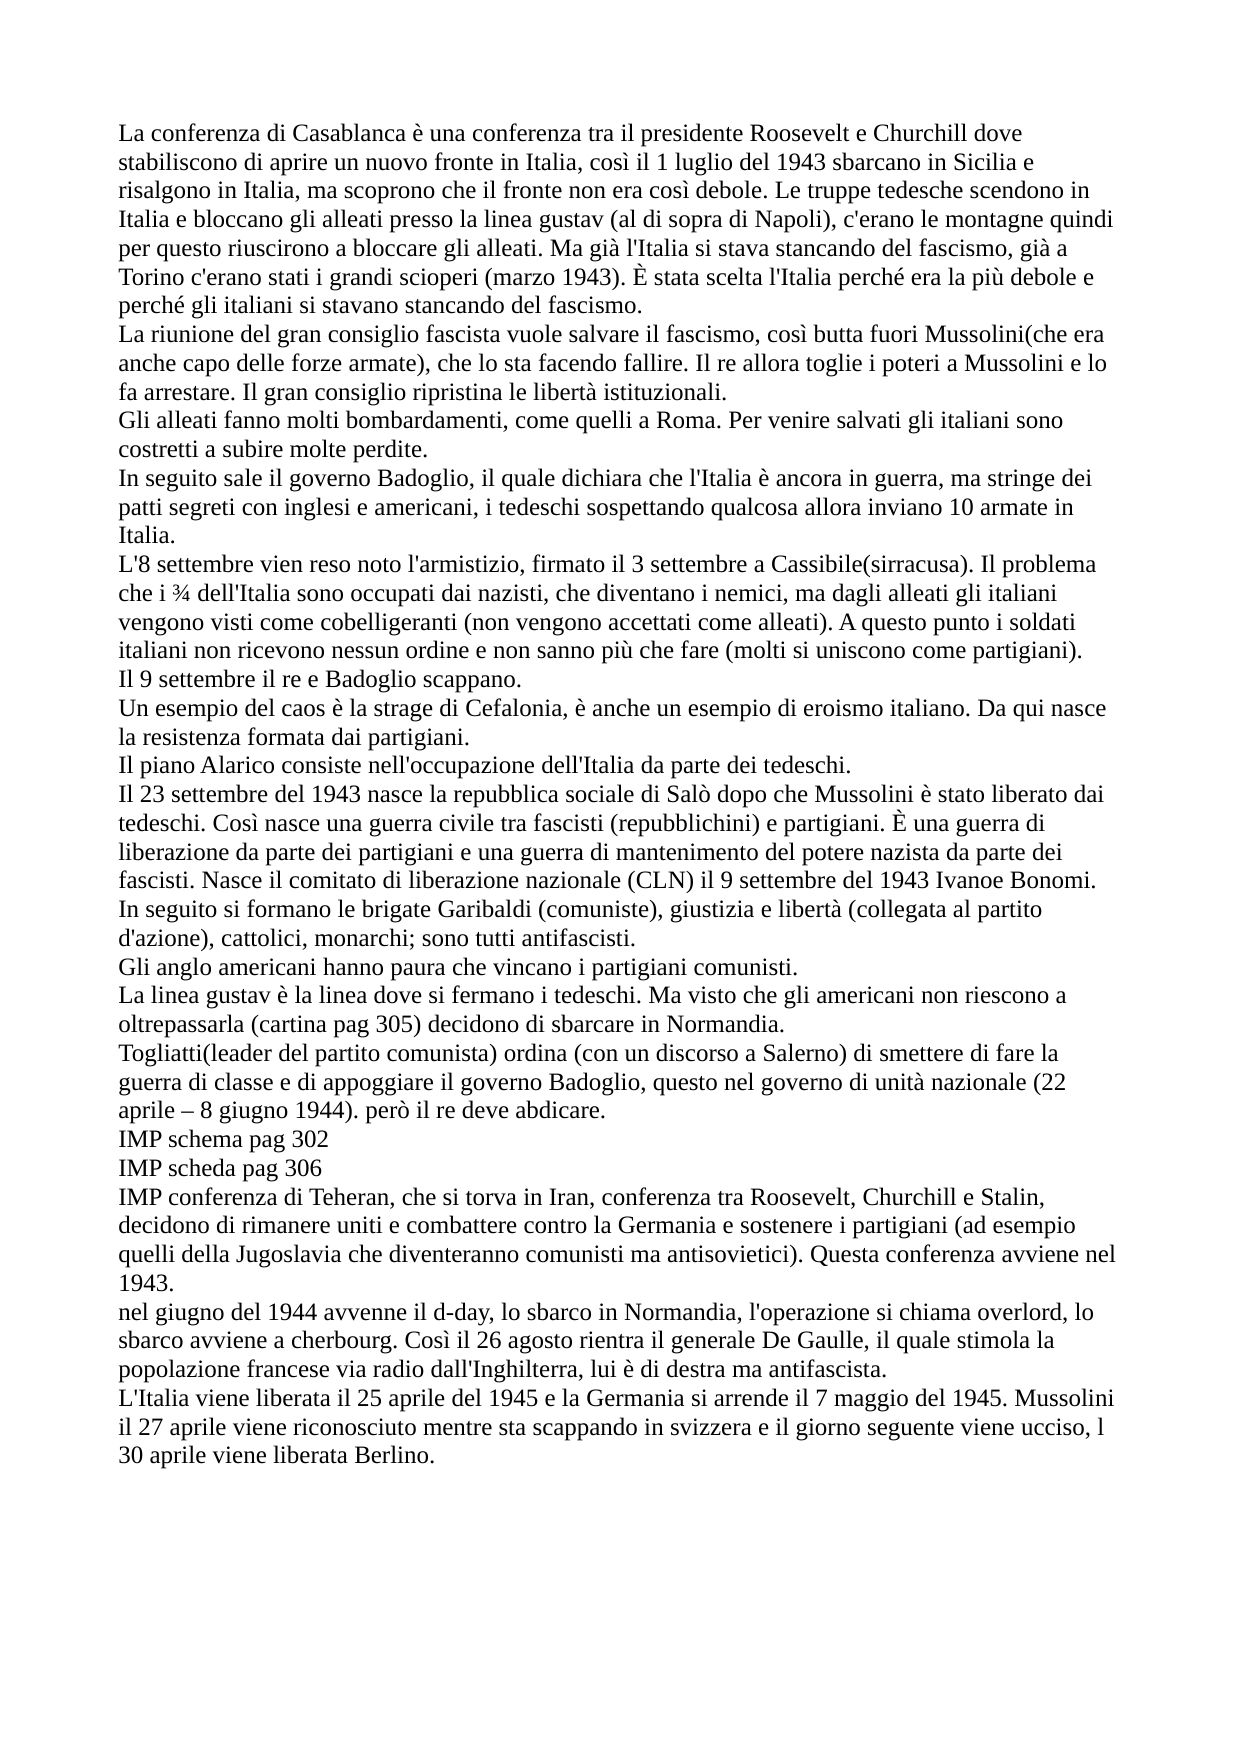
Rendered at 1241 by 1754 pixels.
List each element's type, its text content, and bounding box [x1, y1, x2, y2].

text In seguito sale il governo Badoglio, il quale dichiara che l'Italia è ancora in guerra, ma stringe dei patti segreti con inglesi e americani, i tedeschi sospettando qualcosa allora inviano 10 armate in Italia. [118, 463, 1122, 549]
text Gli alleati fanno molti bombardamenti, come quelli a Roma. Per venire salvati gli italiani sono costretti a subire molte perdite. [118, 406, 1122, 463]
text La riunione del gran consiglio fascista vuole salvare il fascismo, così butta fuori Mussolini(che era anche capo delle forze armate), che lo sta facendo fallire. Il re allora toglie i poteri a Mussolini e lo fa arrestare. Il gran consiglio ripristina le libertà istituzionali. [118, 319, 1122, 406]
text IMP schema pag 302 [118, 1124, 1122, 1153]
text IMP conferenza di Teheran, che si torva in Iran, conferenza tra Roosevelt, Churchill e Stalin, decidono di rimanere uniti e combattere contro la Germania e sostenere i partigiani (ad esempio quelli della Jugoslavia che diventeranno comunisti ma antisovietici). Questa conferenza avviene nel 1943. [118, 1182, 1122, 1297]
text La conferenza di Casablanca è una conferenza tra il presidente Roosevelt e Churchill dove stabiliscono di aprire un nuovo fronte in Italia, così il 1 luglio del 1943 sbarcano in Sicilia e risalgono in Italia, ma scoprono che il fronte non era così debole. Le truppe tedesche scendono in Italia e bloccano gli alleati presso la linea gustav (al di sopra di Napoli), c'erano le montagne quindi per questo riuscirono a bloccare gli alleati. Ma già l'Italia si stava stancando del fascismo, già a Torino c'erano stati i grandi scioperi (marzo 1943). È stata scelta l'Italia perché era la più debole e perché gli italiani si stavano stancando del fascismo. [118, 118, 1122, 319]
text La linea gustav è la linea dove si fermano i tedeschi. Ma visto che gli americani non riescono a oltrepassarla (cartina pag 305) decidono di sbarcare in Normandia. [118, 981, 1122, 1038]
text Il 23 settembre del 1943 nasce la repubblica sociale di Salò dopo che Mussolini è stato liberato dai tedeschi. Così nasce una guerra civile tra fascisti (repubblichini) e partigiani. È una guerra di liberazione da parte dei partigiani e una guerra di mantenimento del potere nazista da parte dei fascisti. Nasce il comitato di liberazione nazionale (CLN) il 9 settembre del 1943 Ivanoe Bonomi. In seguito si formano le brigate Garibaldi (comuniste), giustizia e libertà (collegata al partito d'azione), cattolici, monarchi; sono tutti antifascisti. [118, 779, 1122, 952]
text Il 9 settembre il re e Badoglio scappano. [118, 664, 1122, 693]
text Un esempio del caos è la strage di Cefalonia, è anche un esempio di eroismo italiano. Da qui nasce la resistenza formata dai partigiani. [118, 693, 1122, 751]
text L'8 settembre vien reso noto l'armistizio, firmato il 3 settembre a Cassibile(sirracusa). Il problema che i ¾ dell'Italia sono occupati dai nazisti, che diventano i nemici, ma dagli alleati gli italiani vengono visti come cobelligeranti (non vengono accettati come alleati). A questo punto i soldati italiani non ricevono nessun ordine e non sanno più che fare (molti si uniscono come partigiani). [118, 549, 1122, 664]
text Togliatti(leader del partito comunista) ordina (con un discorso a Salerno) di smettere di fare la guerra di classe e di appoggiare il governo Badoglio, questo nel governo di unità nazionale (22 aprile – 8 giugno 1944). però il re deve abdicare. [118, 1038, 1122, 1124]
text L'Italia viene liberata il 25 aprile del 1945 e la Germania si arrende il 7 maggio del 1945. Mussolini il 27 aprile viene riconosciuto mentre sta scappando in svizzera e il giorno seguente viene ucciso, l 30 aprile viene liberata Berlino. [118, 1383, 1122, 1469]
text nel giugno del 1944 avvenne il d-day, lo sbarco in Normandia, l'operazione si chiama overlord, lo sbarco avviene a cherbourg. Così il 26 agosto rientra il generale De Gaulle, il quale stimola la popolazione francese via radio dall'Inghilterra, lui è di destra ma antifascista. [118, 1297, 1122, 1383]
text Gli anglo americani hanno paura che vincano i partigiani comunisti. [118, 952, 1122, 981]
text IMP scheda pag 306 [118, 1153, 1122, 1182]
text Il piano Alarico consiste nell'occupazione dell'Italia da parte dei tedeschi. [118, 751, 1122, 779]
